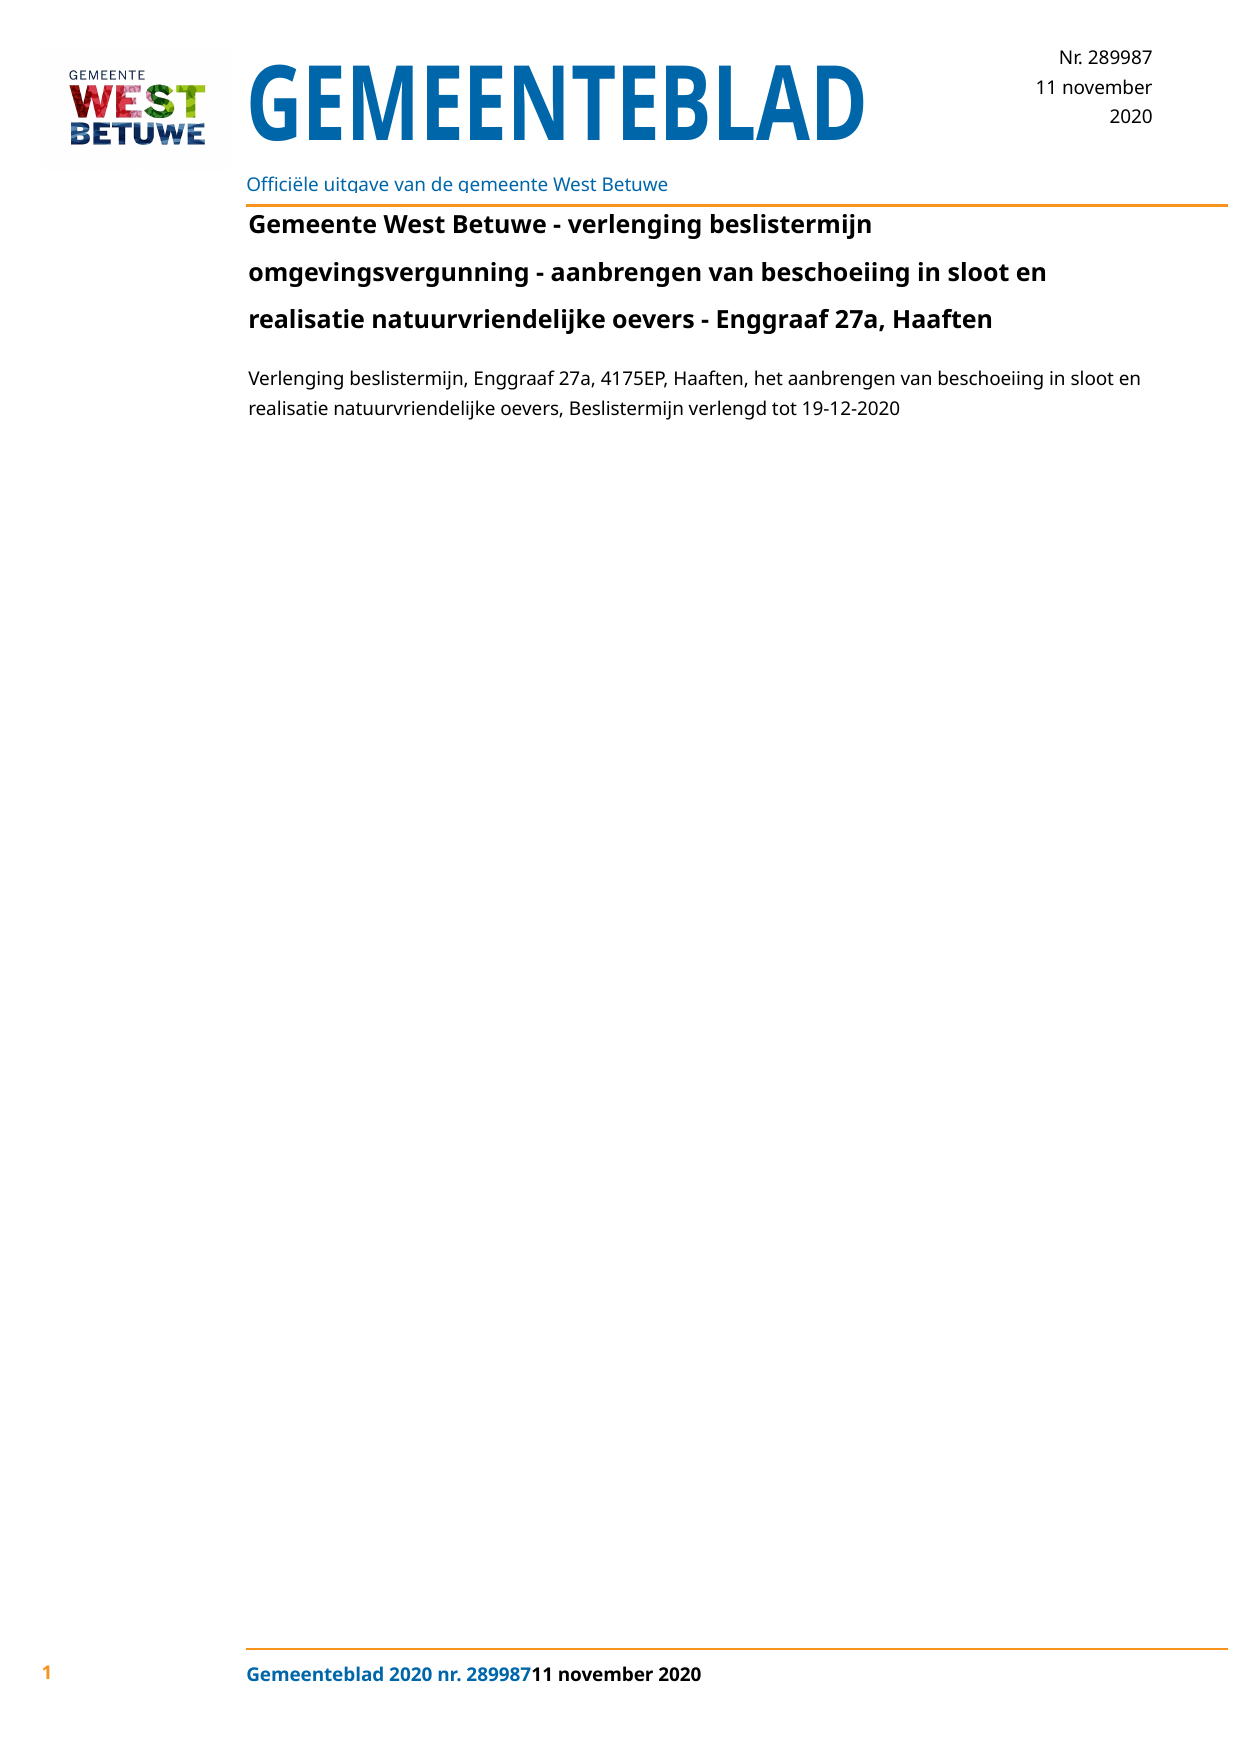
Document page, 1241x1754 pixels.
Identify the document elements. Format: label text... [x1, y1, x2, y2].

text Gemeente West Betuwe - verlenging beslistermijn omgevingsvergunning - aanbrengen van beschoeiing in sloot en realisatie natuurvriendelijke oevers - Enggraaf 27a, Haaften [248, 207, 1152, 336]
text Verlenging beslistermijn, Enggraaf 27a, 4175EP, Haaften, het aanbrengen van beschoeiing in sloot en realisatie natuurvriendelijke oevers, Beslistermijn verlengd tot 19-12-2020 [248, 366, 1152, 421]
picture [41, 47, 231, 172]
